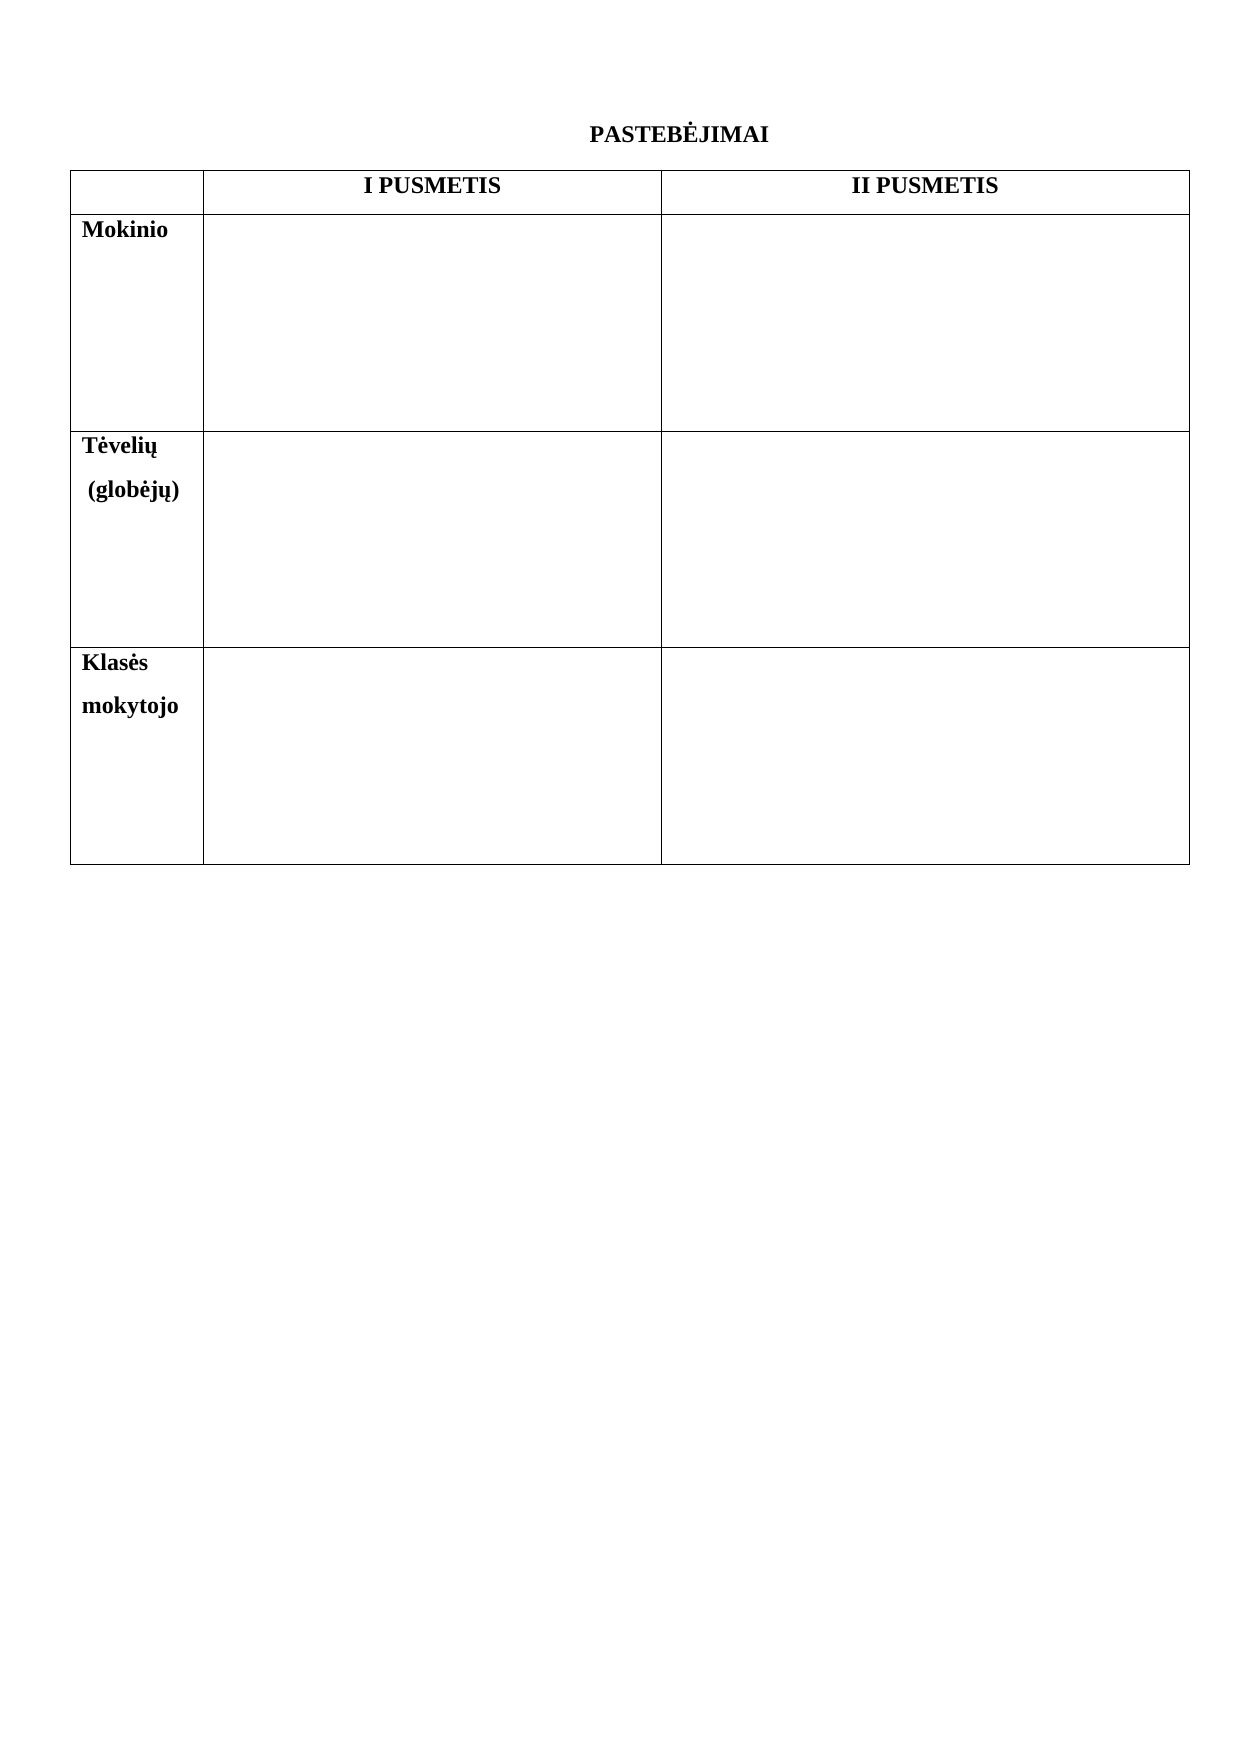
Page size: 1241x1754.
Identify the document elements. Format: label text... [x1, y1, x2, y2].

table_cell [204, 648, 661, 864]
text PASTEBĖJIMAI [177, 120, 1181, 163]
table_cell [204, 215, 661, 431]
table_header [71, 171, 203, 214]
table_cell Tėvelių (globėjų) [71, 432, 203, 647]
table_header I PUSMETIS [204, 171, 661, 214]
table_cell Klasės mokytojo [71, 648, 203, 864]
table_header II PUSMETIS [662, 171, 1189, 214]
table_cell Mokinio [71, 215, 203, 431]
table_cell [662, 648, 1189, 864]
table_cell [662, 215, 1189, 431]
table_cell [662, 432, 1189, 647]
table_cell [204, 432, 661, 647]
